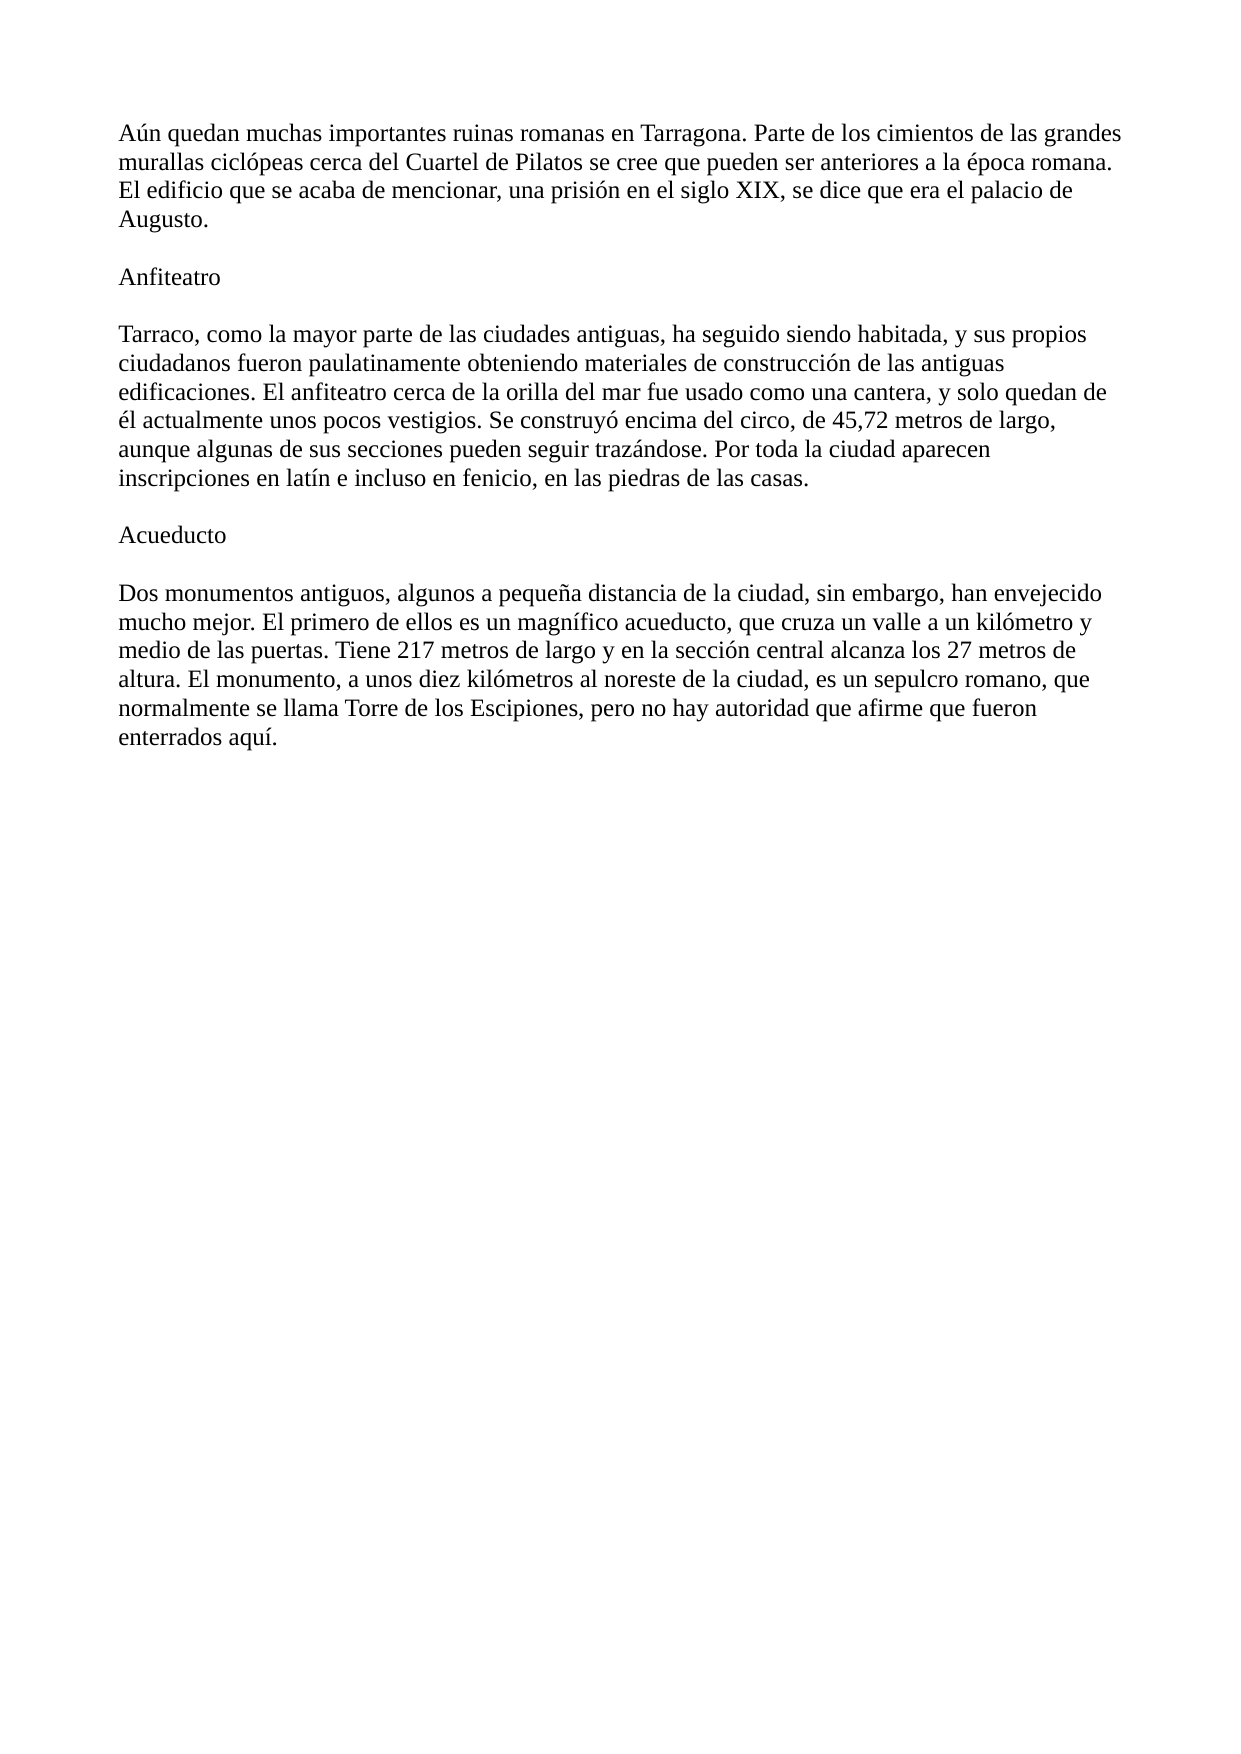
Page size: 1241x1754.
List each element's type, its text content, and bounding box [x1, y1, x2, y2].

text Tarraco, como la mayor parte de las ciudades antiguas, ha seguido siendo habitada, y sus propios ciudadanos fueron paulatinamente obteniendo materiales de construcción de las antiguas edificaciones. El anfiteatro cerca de la orilla del mar fue usado como una cantera, y solo quedan de él actualmente unos pocos vestigios. Se construyó encima del circo, de 45,72 metros de largo, aunque algunas de sus secciones pueden seguir trazándose. Por toda la ciudad aparecen inscripciones en latín e incluso en fenicio, en las piedras de las casas. [118, 319, 1122, 492]
text Acueducto [118, 521, 1122, 549]
text Aún quedan muchas importantes ruinas romanas en Tarragona. Parte de los cimientos de las grandes murallas ciclópeas cerca del Cuartel de Pilatos se cree que pueden ser anteriores a la época romana. El edificio que se acaba de mencionar, una prisión en el siglo XIX, se dice que era el palacio de Augusto. [118, 118, 1122, 233]
text Dos monumentos antiguos, algunos a pequeña distancia de la ciudad, sin embargo, han envejecido mucho mejor. El primero de ellos es un magnífico acueducto, que cruza un valle a un kilómetro y medio de las puertas. Tiene 217 metros de largo y en la sección central alcanza los 27 metros de altura. El monumento, a unos diez kilómetros al noreste de la ciudad, es un sepulcro romano, que normalmente se llama Torre de los Escipiones, pero no hay autoridad que afirme que fueron enterrados aquí. [118, 578, 1122, 751]
text Anfiteatro [118, 262, 1122, 291]
